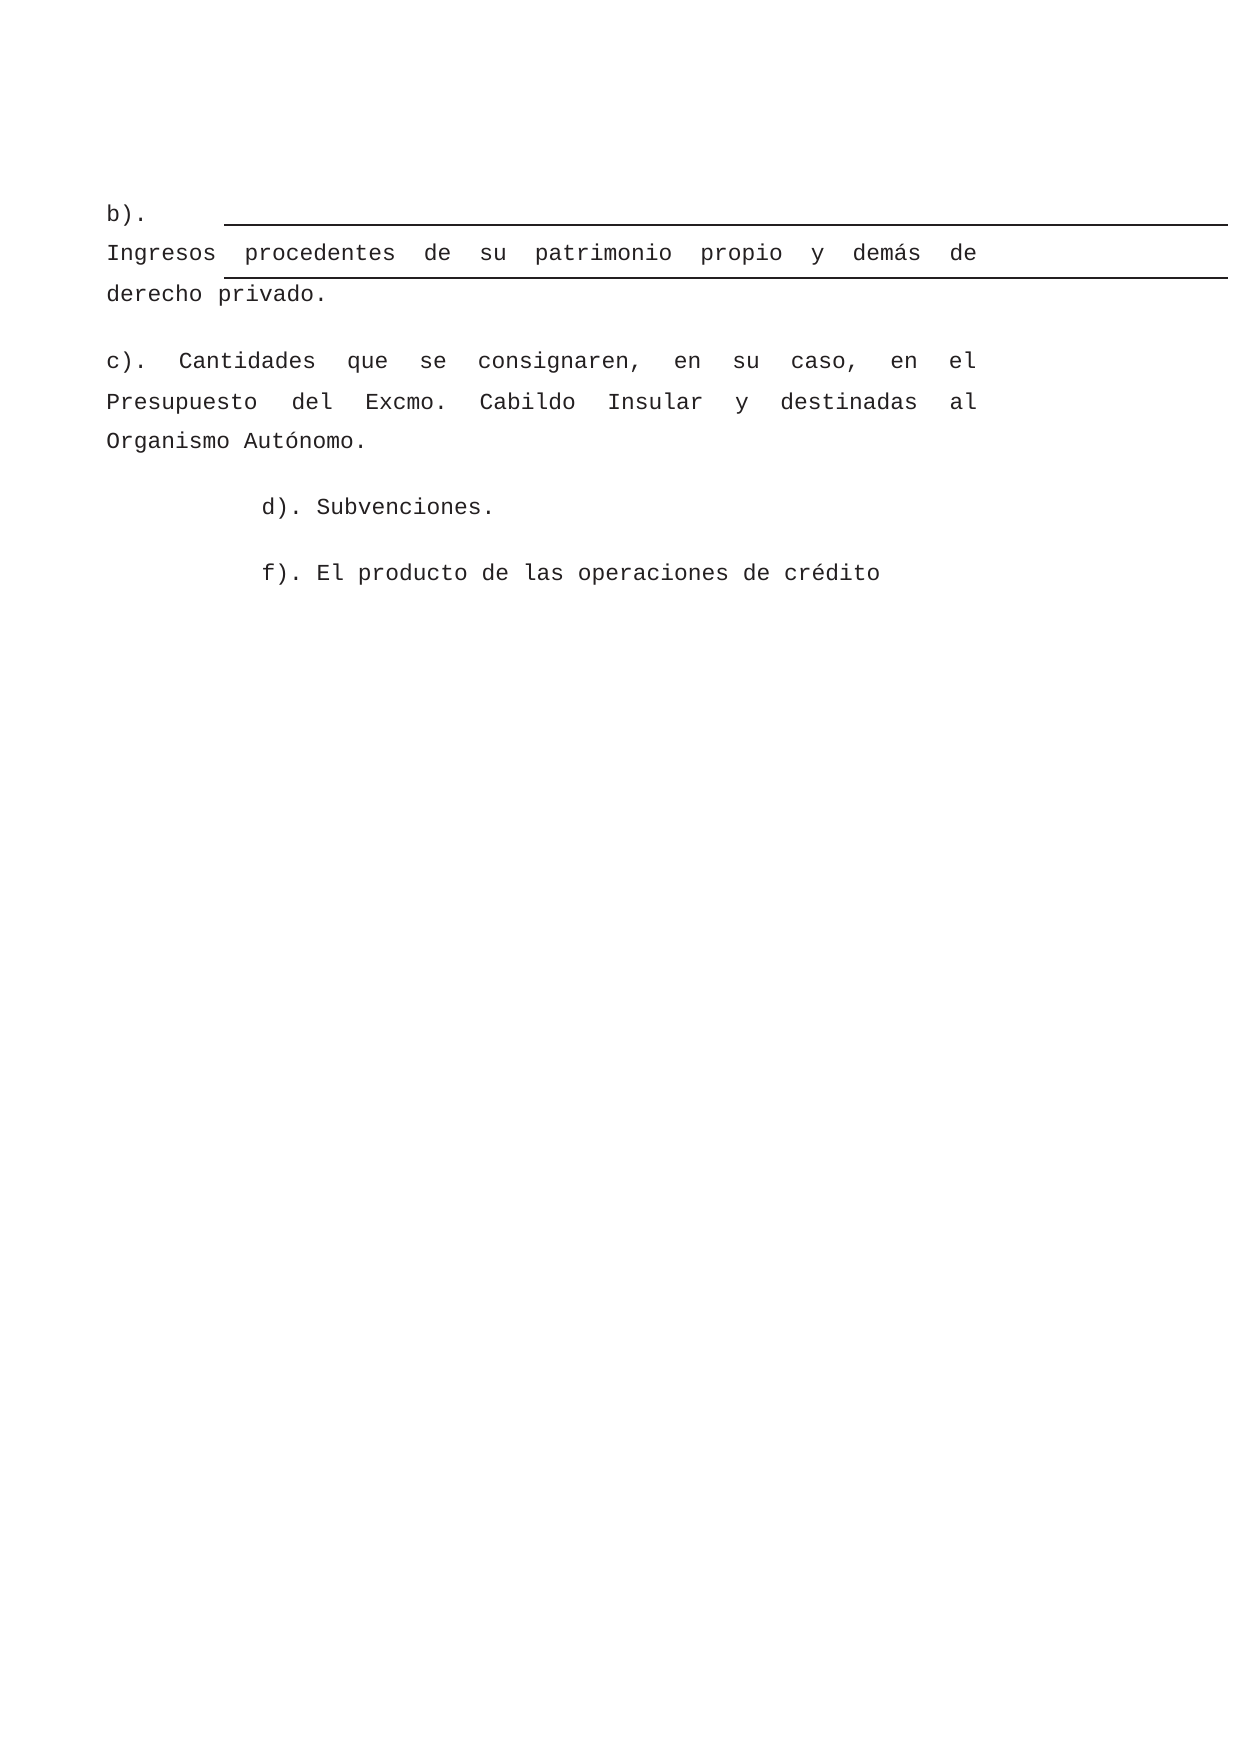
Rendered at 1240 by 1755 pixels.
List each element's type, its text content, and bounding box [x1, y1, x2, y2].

text b). Ingresos procedentes de su patrimonio propio y demás de derecho privado. [106, 202, 977, 308]
text c). Cantidades que se consignaren, en su caso, en el Presupuesto del Excmo. Cabildo Insular y destinadas al Organismo Autónomo. [106, 349, 977, 455]
text f). El producto de las operaciones de crédito [261, 562, 1133, 588]
text d). Subvenciones. [261, 495, 1133, 521]
